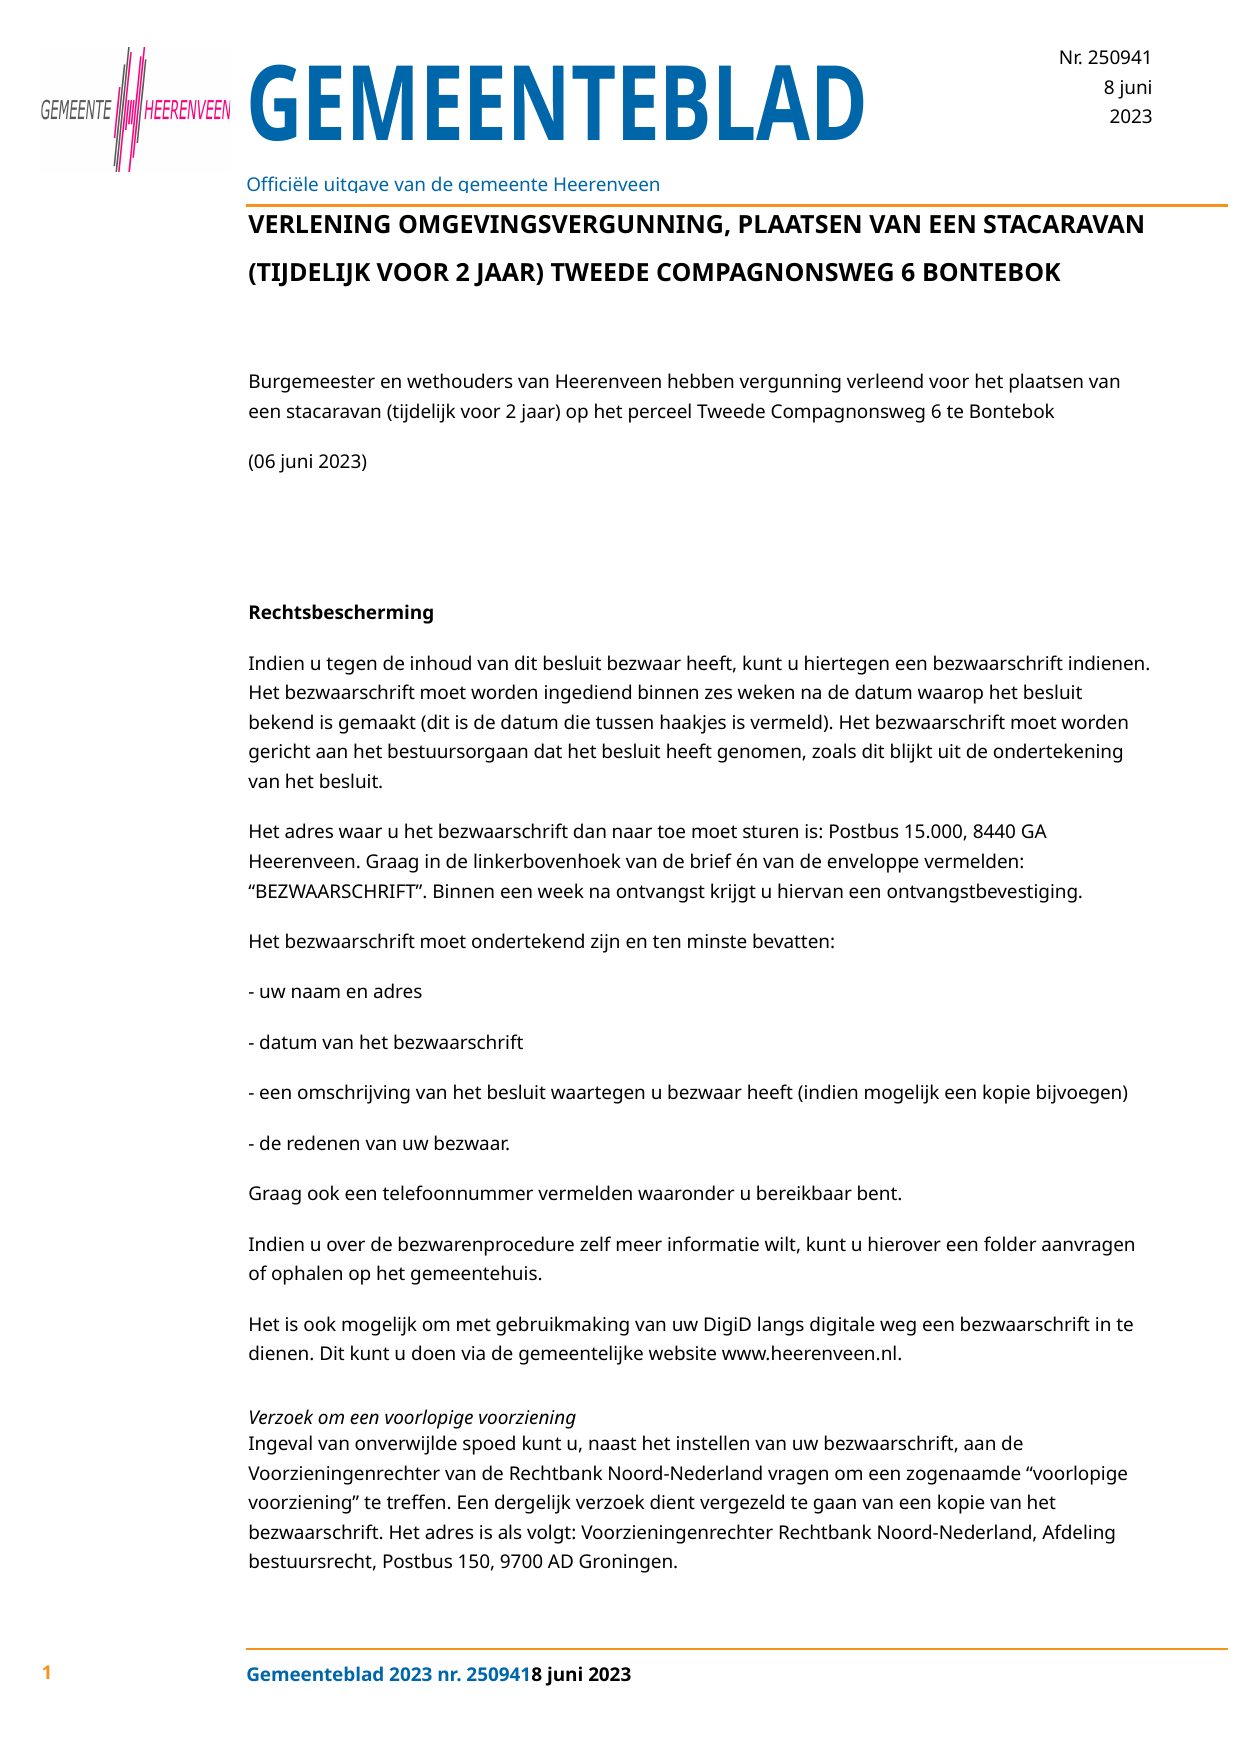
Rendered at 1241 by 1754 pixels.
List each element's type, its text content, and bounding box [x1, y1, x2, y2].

text Het is ook mogelijk om met gebruikmaking van uw DigiD langs digitale weg een bezwaarschrift in te dienen. Dit kunt u doen via de gemeentelijke website www.heerenveen.nl. [248, 1311, 1152, 1366]
text Rechtsbescherming [248, 599, 1152, 625]
text (06 juni 2023) [248, 448, 1152, 474]
text - uw naam en adres [248, 979, 1152, 1004]
text - datum van het bezwaarschrift [248, 1029, 1152, 1055]
text Verzoek om een voorlopige voorziening [248, 1404, 1152, 1430]
text Ingeval van onverwijlde spoed kunt u, naast het instellen van uw bezwaarschrift, aan de Voorzieningenrechter van de Rechtbank Noord-Nederland vragen om een zogenaamde “voorlopige voorziening” te treffen. Een dergelijk verzoek dient vergezeld te gaan van een kopie van het bezwaarschrift. Het adres is als volgt: Voorzieningenrechter Rechtbank Noord-Nederland, Afdeling bestuursrecht, Postbus 150, 9700 AD Groningen. [248, 1430, 1152, 1574]
text Burgemeester en wethouders van Heerenveen hebben vergunning verleend voor het plaatsen van een stacaravan (tijdelijk voor 2 jaar) op het perceel Tweede Compagnonsweg 6 te Bontebok [248, 368, 1152, 424]
text Het bezwaarschrift moet ondertekend zijn en ten minste bevatten: [248, 928, 1152, 954]
picture [41, 47, 231, 172]
text VERLENING OMGEVINGSVERGUNNING, PLAATSEN VAN EEN STACARAVAN (TIJDELIJK VOOR 2 JAAR) TWEEDE COMPAGNONSWEG 6 BONTEBOK [248, 207, 1152, 288]
text - de redenen van uw bezwaar. [248, 1130, 1152, 1156]
text Indien u over de bezwarenprocedure zelf meer informatie wilt, kunt u hierover een folder aanvragen of ophalen op het gemeentehuis. [248, 1231, 1152, 1286]
text Indien u tegen de inhoud van dit besluit bezwaar heeft, kunt u hiertegen een bezwaarschrift indienen. Het bezwaarschrift moet worden ingediend binnen zes weken na de datum waarop het besluit bekend is gemaakt (dit is de datum die tussen haakjes is vermeld). Het bezwaarschrift moet worden gericht aan het bestuursorgaan dat het besluit heeft genomen, zoals dit blijkt uit de ondertekening van het besluit. [248, 650, 1152, 794]
text Het adres waar u het bezwaarschrift dan naar toe moet sturen is: Postbus 15.000, 8440 GA Heerenveen. Graag in de linkerbovenhoek van de brief én van de enveloppe vermelden: “BEZWAARSCHRIFT”. Binnen een week na ontvangst krijgt u hiervan een ontvangstbevestiging. [248, 819, 1152, 904]
text - een omschrijving van het besluit waartegen u bezwaar heeft (indien mogelijk een kopie bijvoegen) [248, 1079, 1152, 1105]
text Graag ook een telefoonnummer vermelden waaronder u bereikbaar bent. [248, 1180, 1152, 1206]
